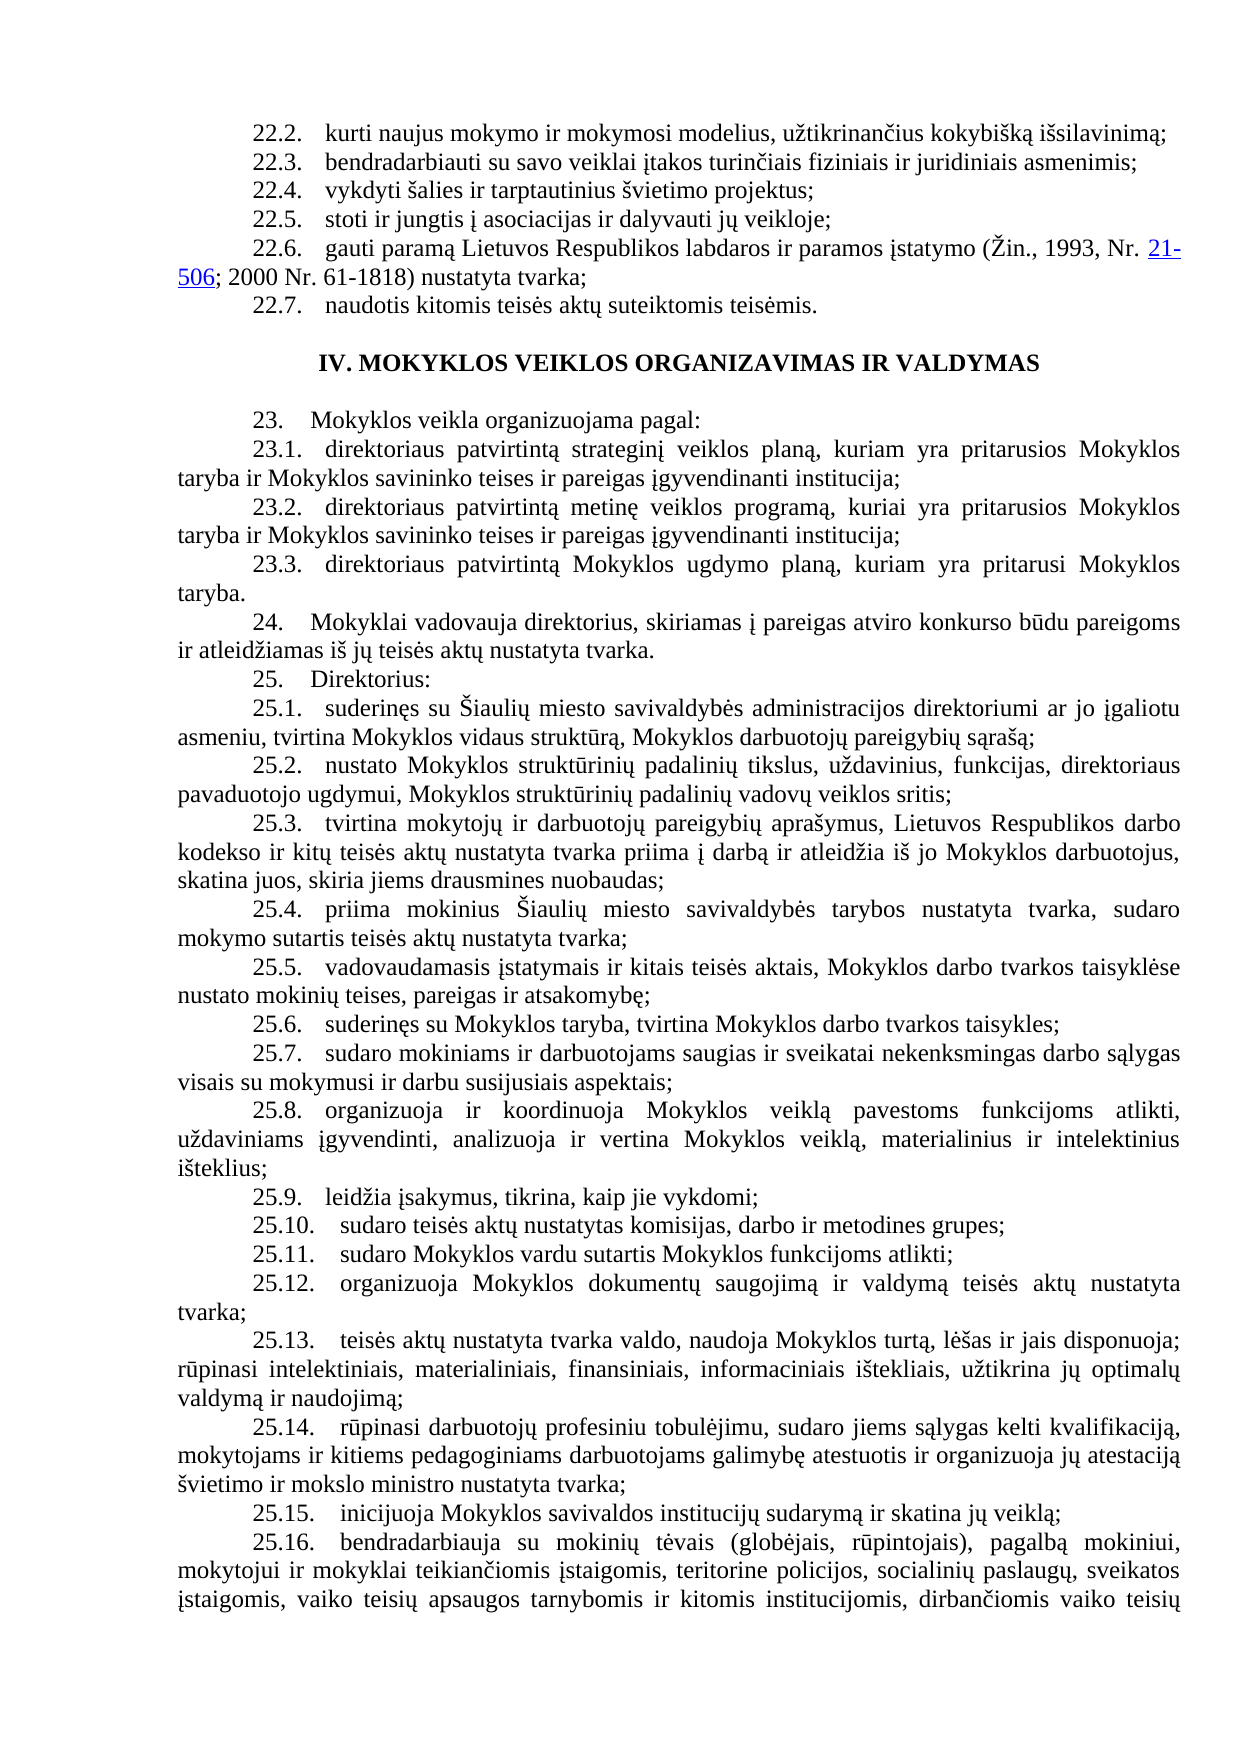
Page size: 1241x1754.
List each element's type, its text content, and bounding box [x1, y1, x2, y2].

text 22.2. kurti naujus mokymo ir mokymosi modelius, užtikrinančius kokybišką išsilavinimą; [177, 118, 1181, 147]
text 24. Mokyklai vadovauja direktorius, skiriamas į pareigas atviro konkurso būdu pareigoms ir atleidžiamas iš jų teisės aktų nustatyta tvarka. [177, 607, 1181, 664]
text 22.6. gauti paramą Lietuvos Respublikos labdaros ir paramos įstatymo (Žin., 1993, Nr. 21-506; 2000 Nr. 61-1818) nustatyta tvarka; [177, 233, 1181, 291]
text 23.3. direktoriaus patvirtintą Mokyklos ugdymo planą, kuriam yra pritarusi Mokyklos taryba. [177, 549, 1181, 607]
text 25.15. inicijuoja Mokyklos savivaldos institucijų sudarymą ir skatina jų veiklą; [177, 1498, 1181, 1527]
text 25.7. sudaro mokiniams ir darbuotojams saugias ir sveikatai nekenksmingas darbo sąlygas visais su mokymusi ir darbu susijusiais aspektais; [177, 1038, 1181, 1096]
text 25.6. suderinęs su Mokyklos taryba, tvirtina Mokyklos darbo tvarkos taisykles; [177, 1009, 1181, 1038]
text 23.2. direktoriaus patvirtintą metinę veiklos programą, kuriai yra pritarusios Mokyklos taryba ir Mokyklos savininko teises ir pareigas įgyvendinanti institucija; [177, 492, 1181, 549]
text 25.13. teisės aktų nustatyta tvarka valdo, naudoja Mokyklos turtą, lėšas ir jais disponuoja; rūpinasi intelektiniais, materialiniais, finansiniais, informaciniais ištekliais, užtikrina jų optimalų valdymą ir naudojimą; [177, 1326, 1181, 1412]
text 25.4. priima mokinius Šiaulių miesto savivaldybės tarybos nustatyta tvarka, sudaro mokymo sutartis teisės aktų nustatyta tvarka; [177, 894, 1181, 952]
text 23.1. direktoriaus patvirtintą strateginį veiklos planą, kuriam yra pritarusios Mokyklos taryba ir Mokyklos savininko teises ir pareigas įgyvendinanti institucija; [177, 434, 1181, 492]
text 25.1. suderinęs su Šiaulių miesto savivaldybės administracijos direktoriumi ar jo įgaliotu asmeniu, tvirtina Mokyklos vidaus struktūrą, Mokyklos darbuotojų pareigybių sąrašą; [177, 693, 1181, 751]
text 25.12. organizuoja Mokyklos dokumentų saugojimą ir valdymą teisės aktų nustatyta tvarka; [177, 1268, 1181, 1326]
text 25.10. sudaro teisės aktų nustatytas komisijas, darbo ir metodines grupes; [177, 1211, 1181, 1239]
text 22.5. stoti ir jungtis į asociacijas ir dalyvauti jų veikloje; [177, 204, 1181, 233]
text IV. MOKYKLOS VEIKLOS ORGANIZAVIMAS IR VALDYMAS [177, 348, 1181, 377]
text 25.2. nustato Mokyklos struktūrinių padalinių tikslus, uždavinius, funkcijas, direktoriaus pavaduotojo ugdymui, Mokyklos struktūrinių padalinių vadovų veiklos sritis; [177, 751, 1181, 808]
text 23. Mokyklos veikla organizuojama pagal: [177, 406, 1181, 434]
text 25.3. tvirtina mokytojų ir darbuotojų pareigybių aprašymus, Lietuvos Respublikos darbo kodekso ir kitų teisės aktų nustatyta tvarka priima į darbą ir atleidžia iš jo Mokyklos darbuotojus, skatina juos, skiria jiems drausmines nuobaudas; [177, 808, 1181, 894]
text 25.9. leidžia įsakymus, tikrina, kaip jie vykdomi; [177, 1182, 1181, 1211]
text 22.4. vykdyti šalies ir tarptautinius švietimo projektus; [177, 176, 1181, 204]
text 22.7. naudotis kitomis teisės aktų suteiktomis teisėmis. [177, 291, 1181, 319]
text 22.3. bendradarbiauti su savo veiklai įtakos turinčiais fiziniais ir juridiniais asmenimis; [177, 147, 1181, 176]
text 25.5. vadovaudamasis įstatymais ir kitais teisės aktais, Mokyklos darbo tvarkos taisyklėse nustato mokinių teises, pareigas ir atsakomybę; [177, 952, 1181, 1009]
text 25.14. rūpinasi darbuotojų profesiniu tobulėjimu, sudaro jiems sąlygas kelti kvalifikaciją, mokytojams ir kitiems pedagoginiams darbuotojams galimybę atestuotis ir organizuoja jų atestaciją švietimo ir mokslo ministro nustatyta tvarka; [177, 1412, 1181, 1498]
text 25.11. sudaro Mokyklos vardu sutartis Mokyklos funkcijoms atlikti; [177, 1239, 1181, 1268]
text 25.16. bendradarbiauja su mokinių tėvais (globėjais, rūpintojais), pagalbą mokiniui, mokytojui ir mokyklai teikiančiomis įstaigomis, teritorine policijos, socialinių paslaugų, sveikatos įstaigomis, vaiko teisių apsaugos tarnybomis ir kitomis institucijomis, dirbančiomis vaiko teisių [177, 1527, 1181, 1613]
text 25.8. organizuoja ir koordinuoja Mokyklos veiklą pavestoms funkcijoms atlikti, uždaviniams įgyvendinti, analizuoja ir vertina Mokyklos veiklą, materialinius ir intelektinius išteklius; [177, 1096, 1181, 1182]
text 25. Direktorius: [177, 664, 1181, 693]
